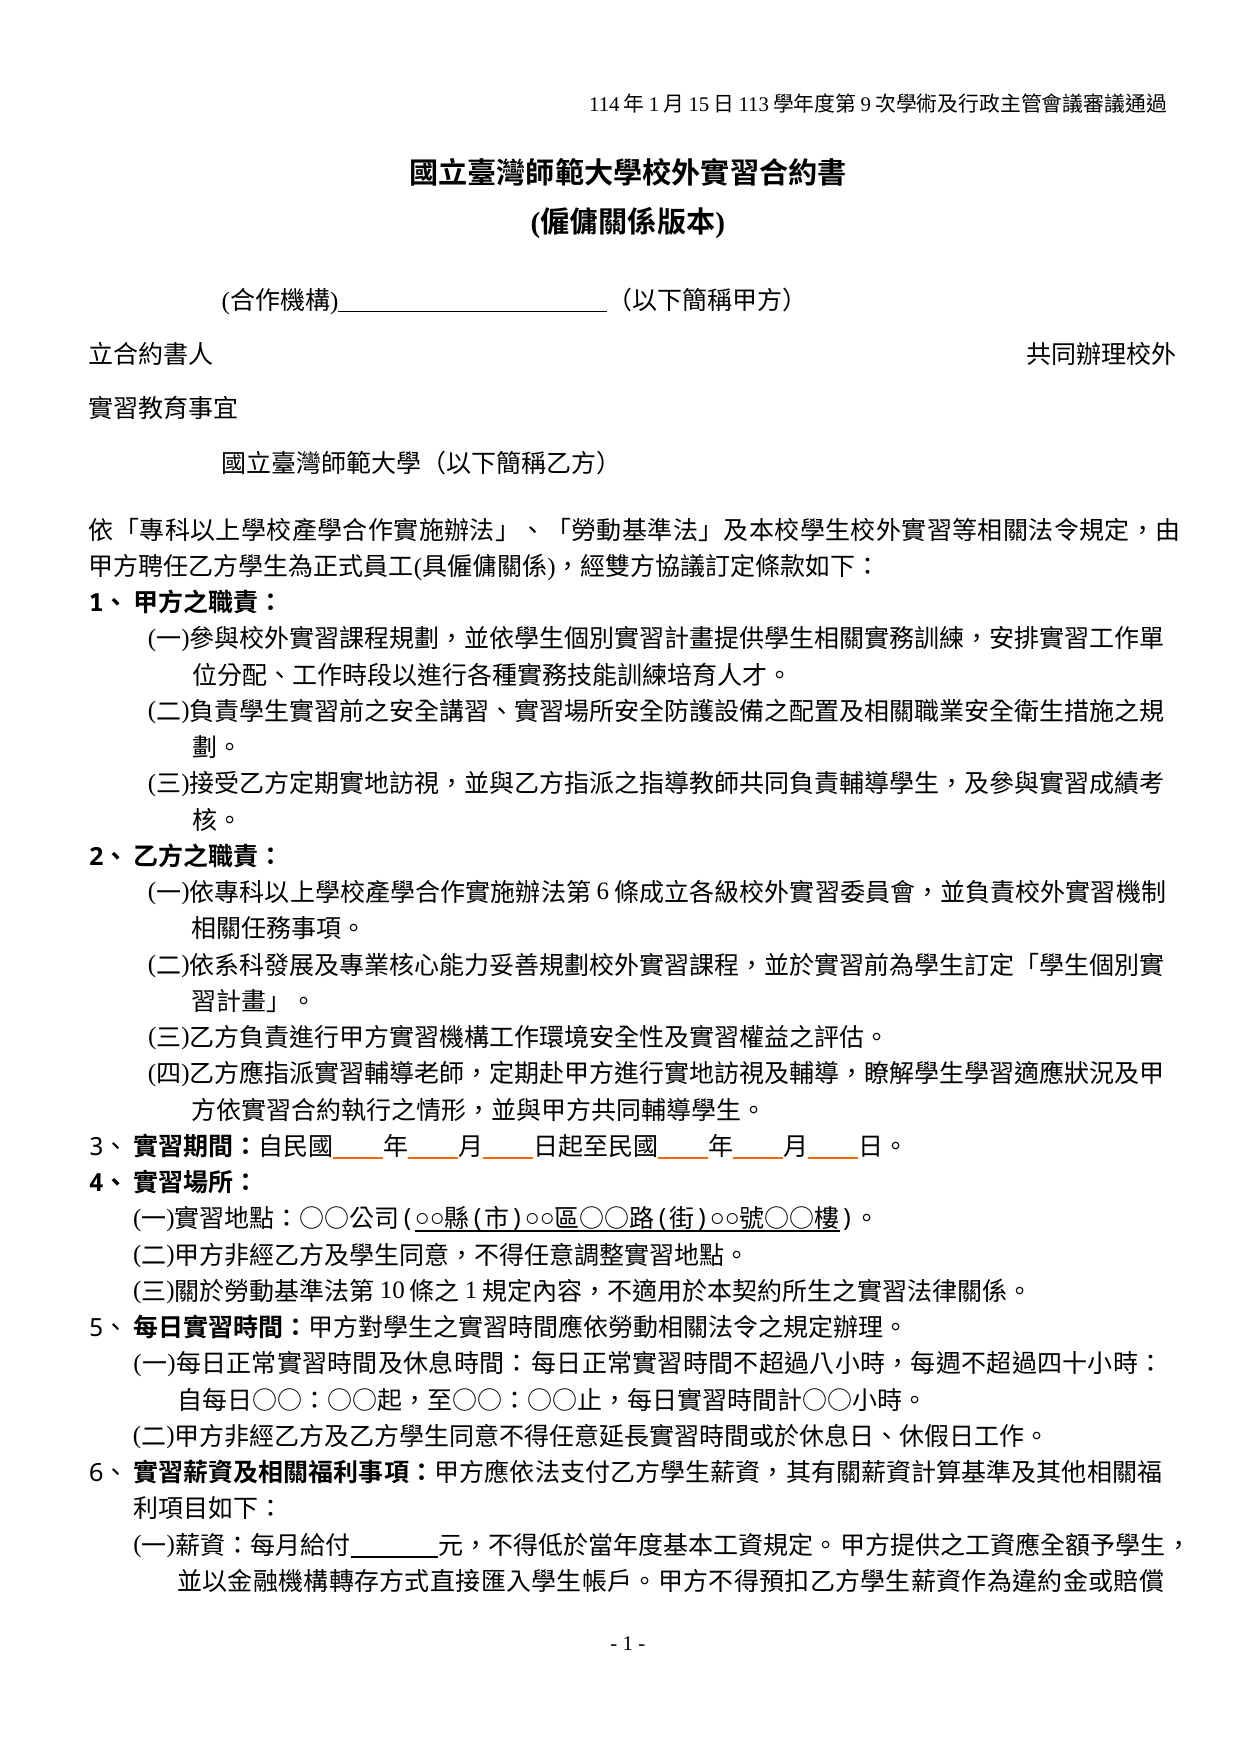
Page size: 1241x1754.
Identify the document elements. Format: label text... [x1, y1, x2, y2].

text (四)乙方應指派實習輔導老師，定期赴甲方進行實地訪視及輔導，瞭解學生學習適應狀況及甲方依實習合約執行之情形，並與甲方共同輔導學生。 [148, 1054, 1167, 1126]
list 乙方之職責： [89, 836, 1164, 873]
text 立合約書人 共同辦理校外實習教育事宜 [89, 334, 1184, 425]
text (僱傭關係版本) [89, 198, 1167, 240]
text 依「專科以上學校產學合作實施辦法」、「勞動基準法」及本校學生校外實習等相關法令規定，由甲方聘任乙方學生為正式員工(具僱傭關係)，經雙方協議訂定條款如下： [89, 510, 1184, 583]
text 國立臺灣師範大學校外實習合約書 [89, 149, 1167, 192]
text (合作機構) （以下簡稱甲方） [89, 280, 1184, 316]
text (二)甲方非經乙方及學生同意，不得任意調整實習地點。 [89, 1235, 1167, 1271]
text (一)依專科以上學校產學合作實施辦法第6條成立各級校外實習委員會，並負責校外實習機制相關任務事項。 [148, 873, 1167, 945]
text (一)薪資：每月給付 元，不得低於當年度基本工資規定。甲方提供之工資應全額予學生，並以金融機構轉存方式直接匯入學生帳戶。甲方不得預扣乙方學生薪資作為違約金或賠償費用。 [133, 1525, 1167, 1598]
list 甲方之職責： [89, 583, 1164, 619]
text (一)參與校外實習課程規劃，並依學生個別實習計畫提供學生相關實務訓練，安排實習工作單位分配、工作時段以進行各種實務技能訓練培育人才。 [148, 619, 1167, 691]
list 實習薪資及相關福利事項：甲方應依法支付乙方學生薪資，其有關薪資計算基準及其他相關福利項目如下： [89, 1453, 1164, 1525]
text (一)實習地點：○○公司(○○縣(市)○○區○○路(街)○○號○○樓)。 [89, 1199, 1167, 1235]
text (二)依系科發展及專業核心能力妥善規劃校外實習課程，並於實習前為學生訂定「學生個別實習計畫」。 [148, 945, 1167, 1018]
text (二)甲方非經乙方及乙方學生同意不得任意延長實習時間或於休息日、休假日工作。 [118, 1416, 1167, 1453]
text 國立臺灣師範大學（以下簡稱乙方） [177, 443, 1184, 479]
text (三)乙方負責進行甲方實習機構工作環境安全性及實習權益之評估。 [148, 1018, 1167, 1054]
list 實習期間：自民國 年 月 日起至民國 年 月 日。 [89, 1126, 1164, 1163]
text (二)負責學生實習前之安全講習、實習場所安全防護設備之配置及相關職業安全衛生措施之規劃。 [148, 691, 1167, 764]
text (三)接受乙方定期實地訪視，並與乙方指派之指導教師共同負責輔導學生，及參與實習成績考核。 [148, 764, 1167, 836]
text (一)每日正常實習時間及休息時間：每日正常實習時間不超過八小時，每週不超過四十小時：自每日○○：○○起，至○○：○○止，每日實習時間計○○小時。 [133, 1344, 1167, 1416]
list 實習場所： [89, 1163, 1164, 1199]
text (三)關於勞動基準法第10條之1規定內容，不適用於本契約所生之實習法律關係。 [89, 1271, 1167, 1308]
list 每日實習時間：甲方對學生之實習時間應依勞動相關法令之規定辦理。 [89, 1308, 1164, 1344]
